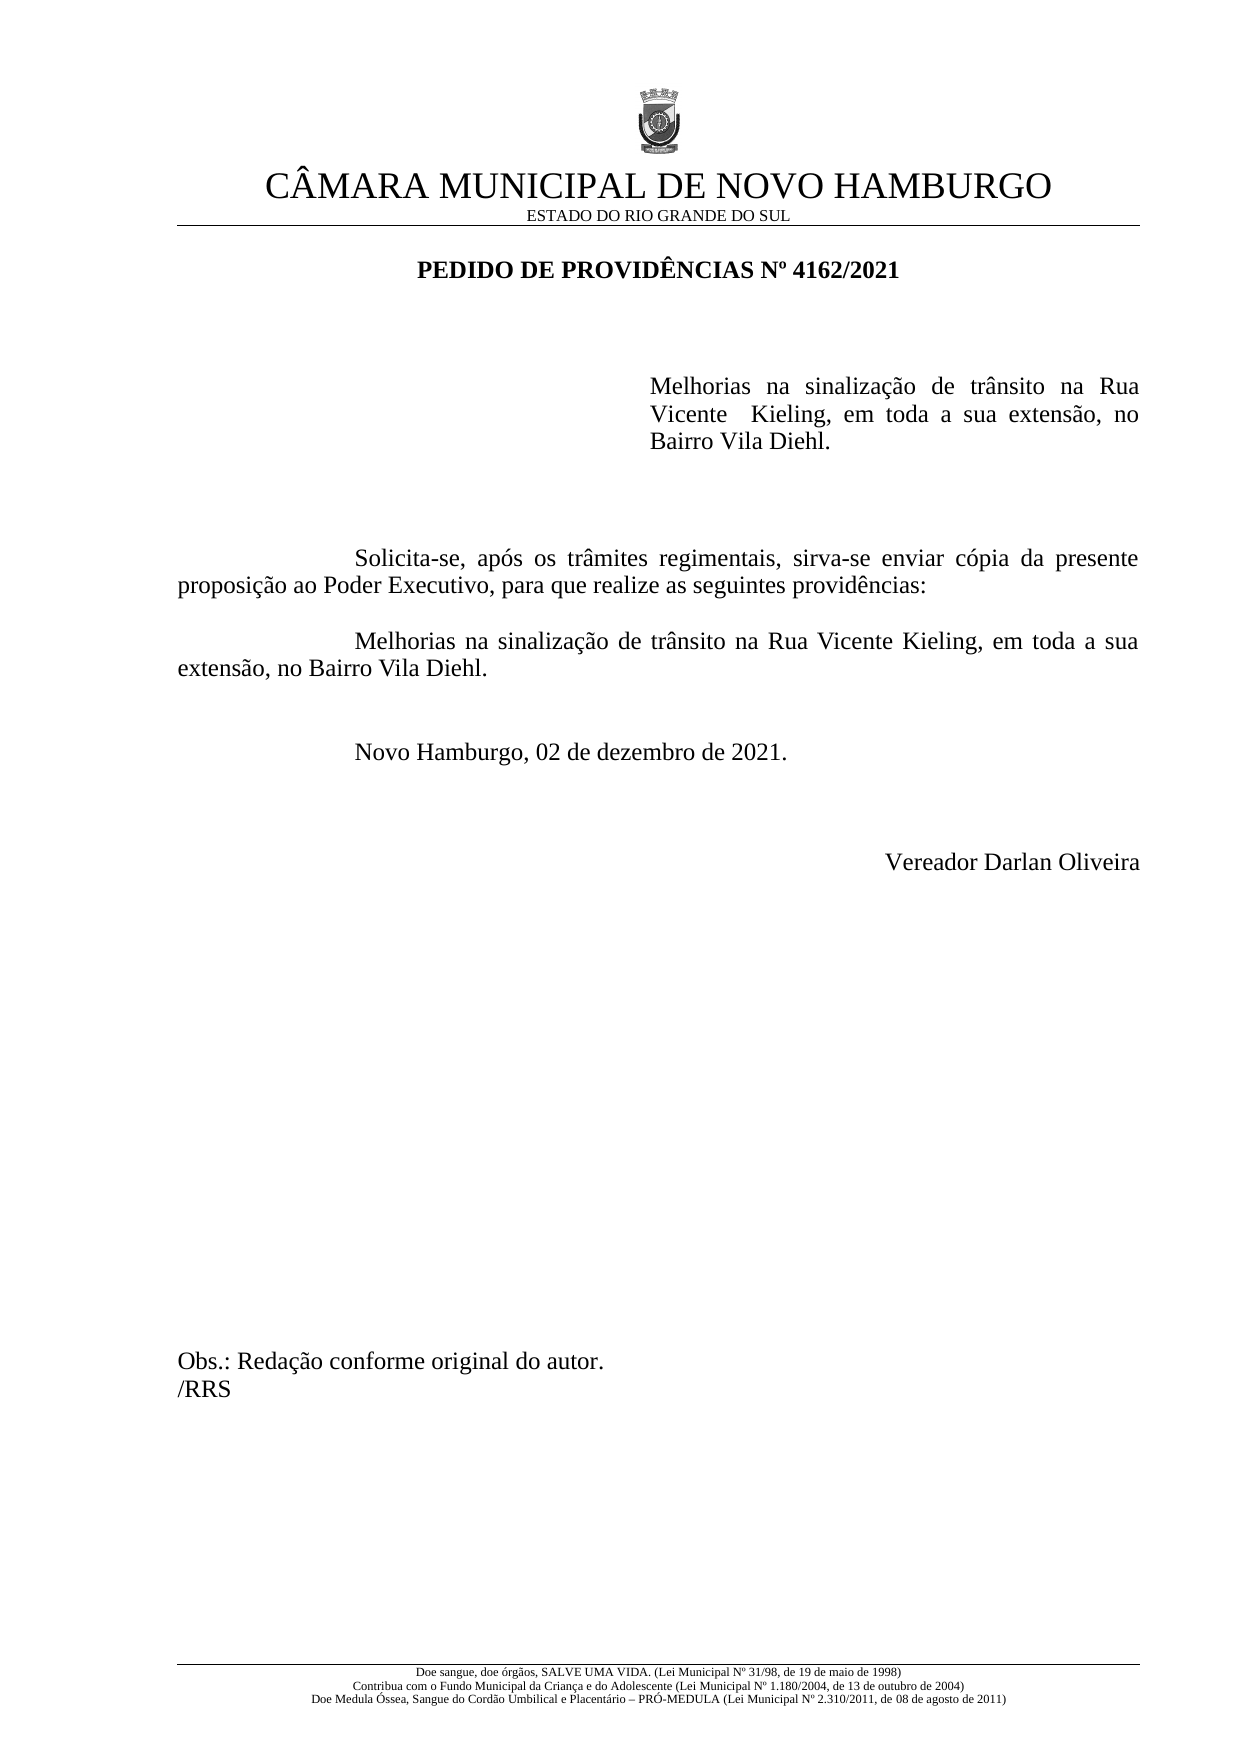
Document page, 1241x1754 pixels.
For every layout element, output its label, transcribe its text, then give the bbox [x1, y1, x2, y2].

text Solicita-se, após os trâmites regimentais, sirva-se enviar cópia da presente proposição ao Poder Executivo, para que realize as seguintes providências: [177, 544, 1140, 599]
text /RRS [177, 1375, 1140, 1403]
text Melhorias na sinalização de trânsito na Rua Vicente Kieling, em toda a sua extensão, no Bairro Vila Diehl. [649, 372, 1140, 455]
text Vereador Darlan Oliveira [177, 848, 1140, 876]
text Melhorias na sinalização de trânsito na Rua Vicente Kieling, em toda a sua extensão, no Bairro Vila Diehl. [177, 627, 1140, 682]
text Novo Hamburgo, 02 de dezembro de 2021. [177, 738, 1140, 765]
text Obs.: Redação conforme original do autor. [177, 1347, 1140, 1375]
text PEDIDO DE PROVIDÊNCIAS Nº 4162/2021 [177, 256, 1140, 283]
